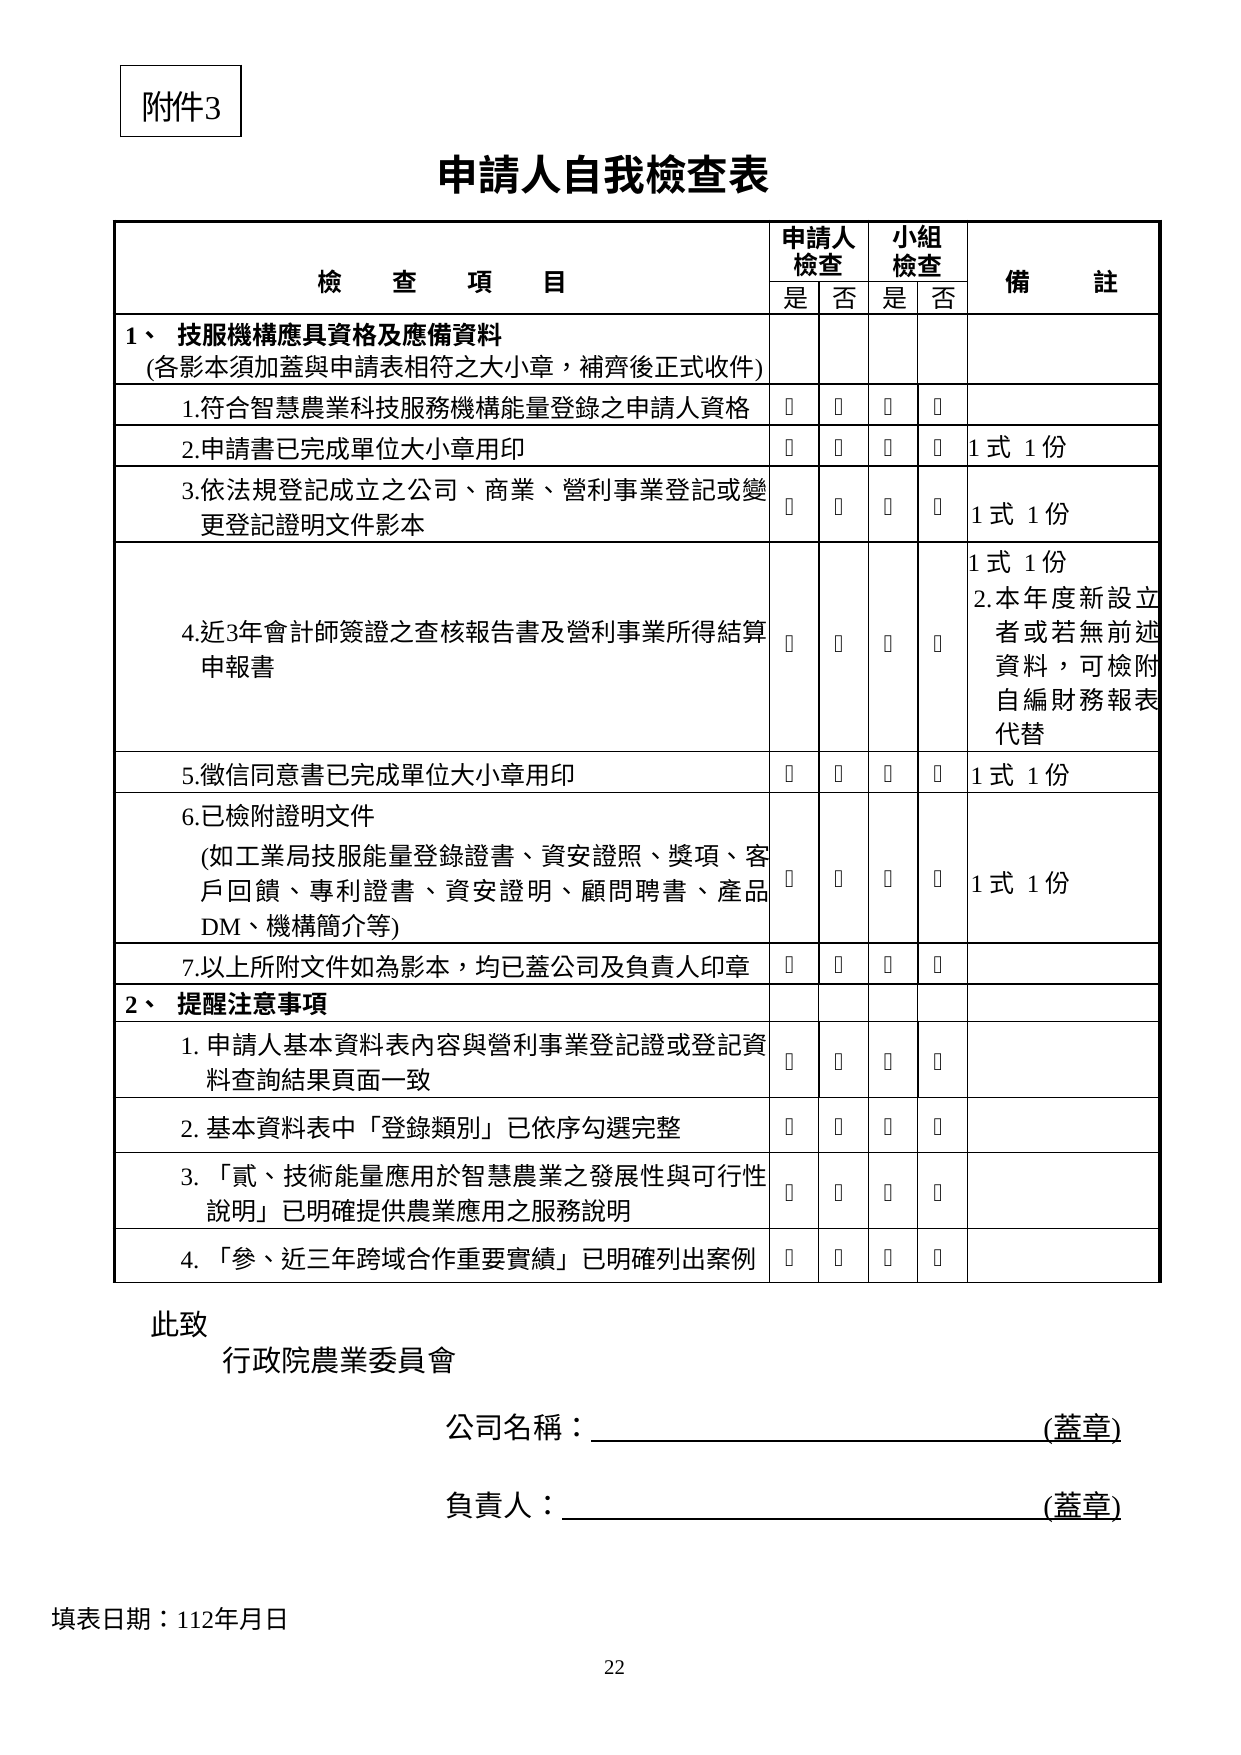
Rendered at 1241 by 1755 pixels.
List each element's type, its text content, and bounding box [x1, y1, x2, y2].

table_cell [968, 1098, 1158, 1152]
text 負責人： (蓋章) [445, 1483, 1193, 1525]
text 填表日期：112年月日 [51, 1600, 1186, 1636]
table_cell  [820, 1022, 868, 1096]
table_cell [918, 985, 967, 1021]
table_cell  [869, 1022, 917, 1096]
table_cell [869, 985, 917, 1021]
table_cell  [819, 1098, 868, 1152]
table_cell  [918, 1153, 967, 1227]
table_cell 申請人基本資料表內容與營利事業登記證或登記資料查詢結果頁面一致 [116, 1022, 769, 1096]
table_cell  [869, 1229, 917, 1282]
table_cell  [919, 543, 967, 751]
table_cell 是 [869, 282, 917, 313]
table_cell [968, 385, 1158, 424]
table_cell  [820, 944, 868, 983]
table_cell [968, 985, 1158, 1021]
table_cell  [770, 752, 818, 792]
table_cell  [819, 1153, 868, 1227]
table_cell  [770, 426, 818, 465]
table_cell  [869, 1153, 917, 1227]
table_cell  [770, 1022, 818, 1096]
table_header 備 註 [968, 223, 1158, 313]
table_cell 否 [820, 282, 868, 313]
table_cell 基本資料表中「登錄類別」已依序勾選完整 [116, 1098, 769, 1152]
table_cell 近3年會計師簽證之查核報告書及營利事業所得結算申報書 [116, 543, 769, 751]
table_cell  [770, 543, 818, 751]
table_cell [869, 315, 917, 383]
table_cell [968, 944, 1158, 983]
table_cell 1 式 1 份 [968, 426, 1158, 465]
table_cell  [869, 793, 917, 942]
table_cell  [919, 1022, 967, 1096]
table_cell  [869, 385, 917, 424]
table_cell  [919, 944, 967, 983]
text 公司名稱： (蓋章) [445, 1405, 1193, 1447]
table_cell [968, 1153, 1158, 1227]
table_cell [819, 985, 868, 1021]
subtitle 申請人自我檢查表 [35, 142, 1171, 202]
table_cell 提醒注意事項 [116, 985, 769, 1021]
table_cell  [869, 543, 917, 751]
table_cell 「貳、技術能量應用於智慧農業之發展性與可行性說明」已明確提供農業應用之服務說明 [116, 1153, 769, 1227]
table_cell  [820, 752, 868, 792]
table_cell 否 [918, 282, 967, 313]
table_cell  [869, 752, 917, 792]
table_cell  [820, 543, 868, 751]
table_cell  [770, 1098, 818, 1152]
table_cell  [869, 426, 917, 465]
table_cell  [919, 752, 967, 792]
text 附件3 [123, 81, 240, 129]
table_cell  [770, 467, 818, 541]
table_cell  [918, 1229, 967, 1282]
table_cell  [869, 944, 917, 983]
table_cell 是 [770, 282, 818, 313]
table_cell 已檢附證明文件 (如工業局技服能量登錄證書、資安證照、獎項、客戶回饋、專利證書、資安證明、顧問聘書、產品 DM、機構簡介等) [116, 793, 769, 942]
table_cell 1 式 1 份 [968, 752, 1158, 792]
table_cell 以上所附文件如為影本，均已蓋公司及負責人印章 [116, 944, 769, 983]
table_cell  [770, 1229, 818, 1282]
table_cell [968, 1229, 1158, 1282]
table_cell  [919, 426, 967, 465]
table_header 檢 查 項 目 [116, 223, 769, 313]
table_cell  [919, 385, 967, 424]
table_cell  [918, 1098, 967, 1152]
table_header 申請人 檢查 [770, 223, 868, 281]
table_cell  [770, 1153, 818, 1227]
text 行政院農業委員會 [223, 1343, 1193, 1379]
table_cell 依法規登記成立之公司、商業、營利事業登記或變更登記證明文件影本 [116, 467, 769, 541]
table_cell  [770, 385, 818, 424]
table_cell [770, 315, 818, 383]
table_cell 1 式 1 份 本年度新設立者或若無前述資料，可檢附自編財務報表代替 [968, 543, 1158, 751]
table_cell [820, 315, 868, 383]
table_cell [918, 315, 967, 383]
table_cell 1 式 1 份 [968, 467, 1158, 541]
table_cell 1 式 1 份 [968, 793, 1158, 942]
table_cell  [820, 793, 868, 942]
table_cell  [919, 793, 967, 942]
table_cell  [869, 1098, 917, 1152]
table_cell  [869, 467, 917, 541]
table_cell  [919, 467, 967, 541]
text 此致 [150, 1307, 1193, 1343]
table_cell [968, 315, 1158, 383]
table_cell  [770, 944, 818, 983]
table_cell 「參、近三年跨域合作重要實績」已明確列出案例 [116, 1229, 769, 1282]
table_cell 符合智慧農業科技服務機構能量登錄之申請人資格 [116, 385, 769, 424]
table_cell  [770, 793, 818, 942]
table_cell 徵信同意書已完成單位大小章用印 [116, 752, 769, 792]
table_cell [968, 1022, 1158, 1096]
table_cell 申請書已完成單位大小章用印 [116, 426, 769, 465]
table_cell  [819, 1229, 868, 1282]
table_cell  [820, 467, 868, 541]
table_cell  [820, 426, 868, 465]
table_cell 技服機構應具資格及應備資料 (各影本須加蓋與申請表相符之大小章，補齊後正式收件) [116, 315, 769, 383]
table_cell [770, 985, 818, 1021]
table_header 小組 檢查 [869, 223, 967, 281]
table_cell  [820, 385, 868, 424]
